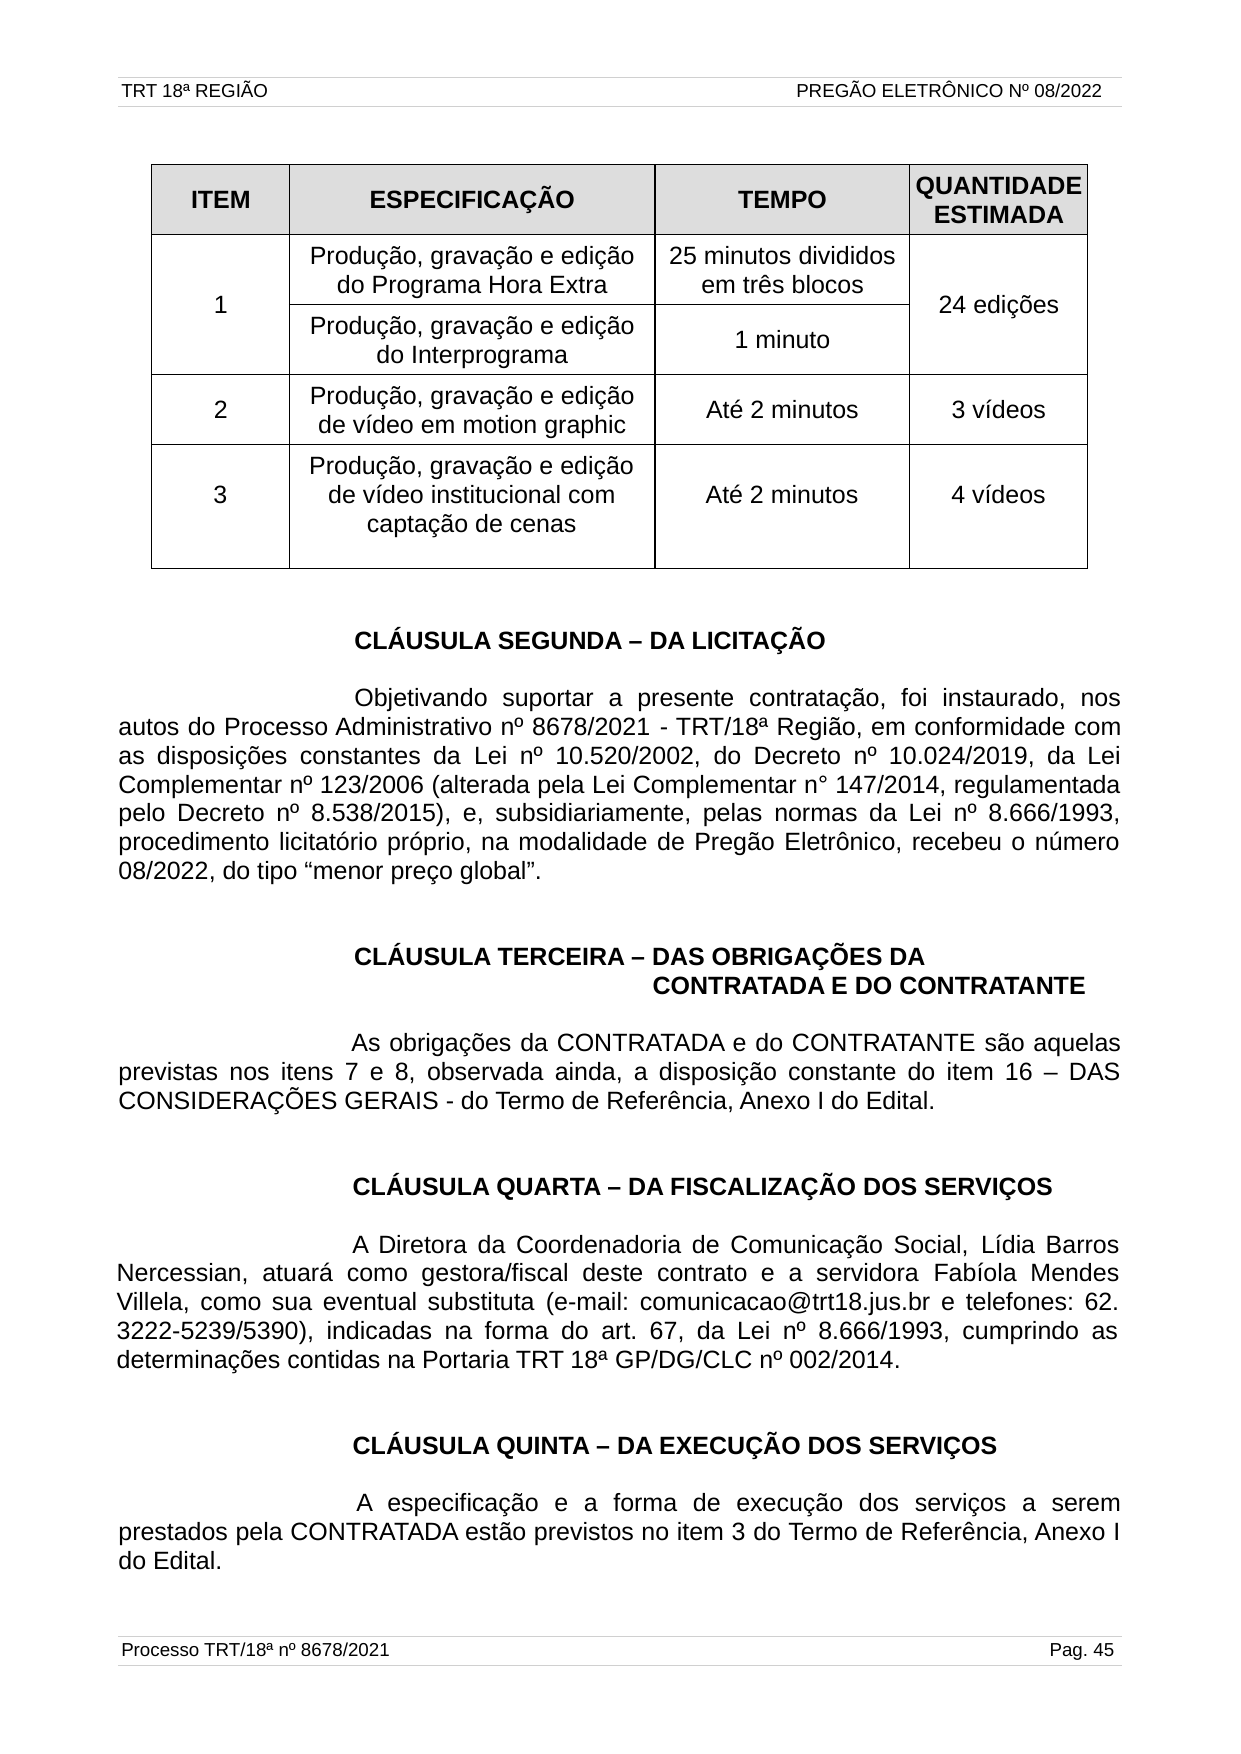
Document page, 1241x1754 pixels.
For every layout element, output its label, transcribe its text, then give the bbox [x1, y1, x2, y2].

text A Diretora da Coordenadoria de Comunicação Social, Lídia Barros Nercessian, atuará como gestora/fiscal deste contrato e a servidora Fabíola Mendes Villela, como sua eventual substituta (e-mail: comunicacao@trt18.jus.br e telefones: 62. 3222-5239/5390), indicadas na forma do art. 67, da Lei nº 8.666/1993, cumprindo as determinações contidas na Portaria TRT 18ª GP/DG/CLC nº 002/2014. [116, 1230, 1119, 1373]
table_cell 4 vídeos [910, 445, 1087, 567]
table_cell Até 2 minutos [656, 375, 909, 444]
table_header TEMPO [656, 165, 909, 234]
text CLÁUSULA SEGUNDA – DA LICITAÇÃO [118, 626, 1122, 655]
table_cell 1 minuto [656, 305, 909, 374]
table_cell Até 2 minutos [656, 445, 909, 567]
table_cell Produção, gravação e edição do Programa Hora Extra [290, 235, 654, 304]
table_cell 2 [152, 375, 289, 444]
table_cell 24 edições [910, 235, 1087, 374]
text CLÁUSULA QUINTA – DA EXECUÇÃO DOS SERVIÇOS [118, 1431, 1122, 1460]
table_cell Produção, gravação e edição de vídeo em motion graphic [290, 375, 654, 444]
text CLÁUSULA QUARTA – DA FISCALIZAÇÃO DOS SERVIÇOS [118, 1172, 1122, 1201]
table_header ESPECIFICAÇÃO [290, 165, 654, 234]
table_cell 25 minutos divididos em três blocos [656, 235, 909, 304]
text A especificação e a forma de execução dos serviços a serem prestados pela CONTRATADA estão previstos no item 3 do Termo de Referência, Anexo I do Edital. [118, 1488, 1122, 1575]
table_cell 1 [152, 235, 289, 374]
text CLÁUSULA TERCEIRA – DAS OBRIGAÇÕES DA [118, 942, 1122, 971]
table_cell 3 vídeos [910, 375, 1087, 444]
table_cell Produção, gravação e edição de vídeo institucional com captação de cenas [290, 445, 654, 567]
table_cell 3 [152, 445, 289, 567]
text As obrigações da CONTRATADA e do CONTRATANTE são aquelas previstas nos itens 7 e 8, observada ainda, a disposição constante do item 16 – DAS CONSIDERAÇÕES GERAIS - do Termo de Referência, Anexo I do Edital. [118, 1028, 1122, 1115]
text CONTRATADA E DO CONTRATANTE [118, 971, 1122, 1000]
table_header ITEM [152, 165, 289, 234]
table_header QUANTIDADE ESTIMADA [910, 165, 1087, 234]
text Objetivando suportar a presente contratação, foi instaurado, nos autos do Processo Administrativo nº 8678/2021 - TRT/18ª Região, em conformidade com as disposições constantes da Lei nº 10.520/2002, do Decreto nº 10.024/2019, da Lei Complementar nº 123/2006 (alterada pela Lei Complementar n° 147/2014, regulamentada pelo Decreto nº 8.538/2015), e, subsidiariamente, pelas normas da Lei nº 8.666/1993, procedimento licitatório próprio, na modalidade de Pregão Eletrônico, recebeu o número 08/2022, do tipo “menor preço global”. [118, 683, 1122, 885]
table_cell Produção, gravação e edição do Interprograma [290, 305, 654, 374]
